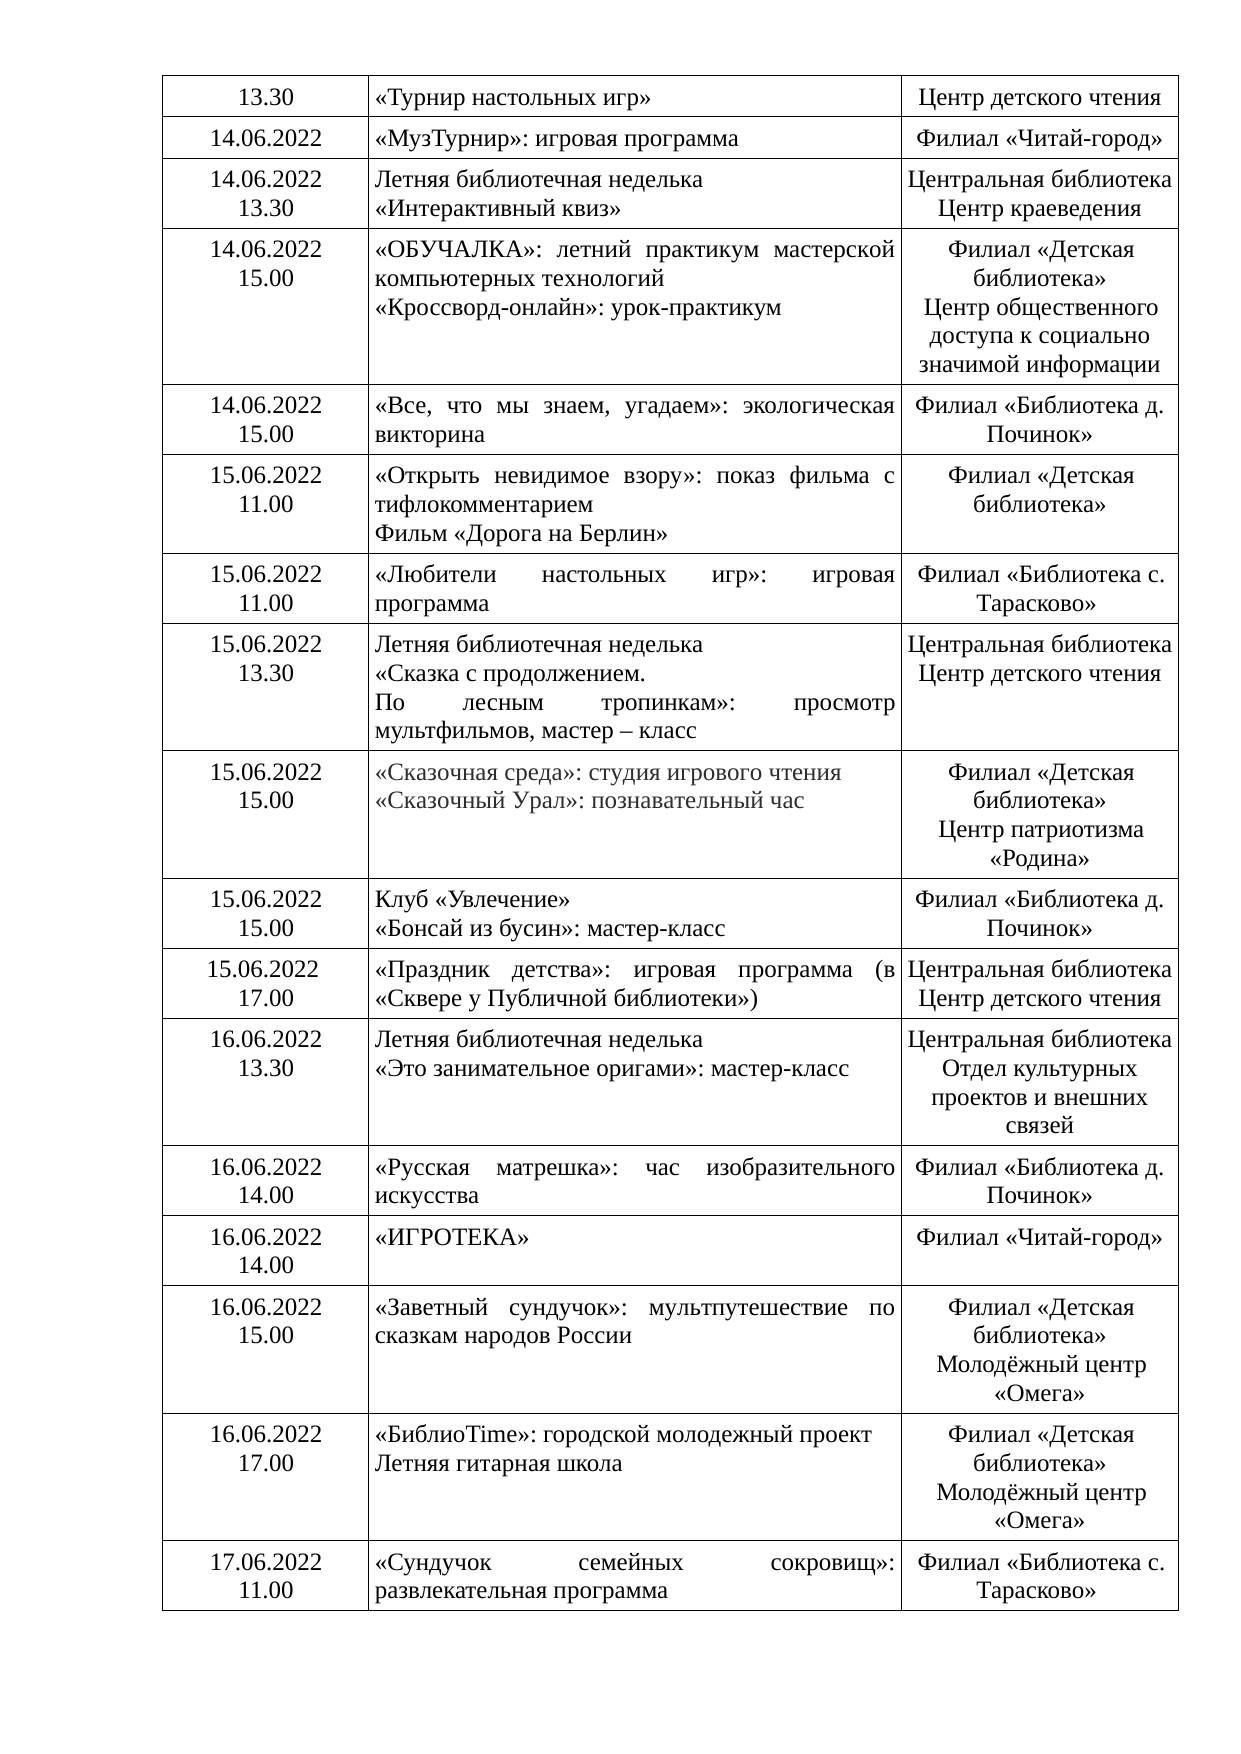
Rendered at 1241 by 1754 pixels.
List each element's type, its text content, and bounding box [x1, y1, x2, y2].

table_cell «Сундучок семейных сокровищ»: развлекательная программа [369, 1541, 901, 1610]
table_cell 14.06.2022 [163, 117, 368, 157]
table_cell «Сказочная среда»: студия игрового чтения «Сказочный Урал»: познавательный час [369, 751, 901, 877]
table_cell «ОБУЧАЛКА»: летний практикум мастерской компьютерных технологий «Кроссворд-онлайн»: урок-практикум [369, 229, 901, 384]
table_cell 16.06.2022 17.00 [163, 1414, 368, 1540]
table_cell Филиал «Библиотека д. Починок» [902, 385, 1178, 454]
table_cell Филиал «Библиотека с. Тарасково» [902, 1541, 1178, 1610]
table_cell Центральная библиотека Центр детского чтения [902, 624, 1178, 750]
table_cell 16.06.2022 15.00 [163, 1286, 368, 1412]
table_cell Филиал «Читай-город» [902, 1216, 1178, 1285]
table_cell «Все, что мы знаем, угадаем»: экологическая викторина [369, 385, 901, 454]
table_cell Летняя библиотечная неделька «Сказка с продолжением. По лесным тропинкам»: просмотр мультфильмов, мастер – класс [369, 624, 901, 750]
table_cell 14.06.2022 15.00 [163, 385, 368, 454]
table_cell Филиал «Детская библиотека» Центр патриотизма «Родина» [902, 751, 1178, 877]
table_cell 15.06.2022 15.00 [163, 751, 368, 877]
table_cell Центральная библиотека Центр краеведения [902, 159, 1178, 227]
table_cell Филиал «Библиотека д. Починок» [902, 1146, 1178, 1215]
table_cell 14.06.2022 13.30 [163, 159, 368, 227]
table_cell Клуб «Увлечение» «Бонсай из бусин»: мастер-класс [369, 879, 901, 947]
table_cell 17.06.2022 11.00 [163, 1541, 368, 1610]
table_cell Филиал «Детская библиотека» Молодёжный центр «Омега» [902, 1286, 1178, 1412]
table_cell 15.06.2022 13.30 [163, 624, 368, 750]
table_cell Летняя библиотечная неделька «Это занимательное оригами»: мастер-класс [369, 1019, 901, 1145]
table_cell 16.06.2022 14.00 [163, 1216, 368, 1285]
table_cell «Турнир настольных игр» [369, 76, 901, 116]
table_cell «Заветный сундучок»: мультпутешествие по сказкам народов России [369, 1286, 901, 1412]
table_cell Центральная библиотека Отдел культурных проектов и внешних связей [902, 1019, 1178, 1145]
table_cell 13.30 [163, 76, 368, 116]
table_cell 16.06.2022 13.30 [163, 1019, 368, 1145]
table_cell 16.06.2022 14.00 [163, 1146, 368, 1215]
table_cell Филиал «Читай-город» [902, 117, 1178, 157]
table_cell 15.06.2022 17.00 [163, 949, 368, 1017]
table_cell «МузТурнир»: игровая программа [369, 117, 901, 157]
table_cell 15.06.2022 15.00 [163, 879, 368, 947]
table_cell «Праздник детства»: игровая программа (в «Сквере у Публичной библиотеки») [369, 949, 901, 1017]
table_cell Филиал «Библиотека с. Тарасково» [902, 554, 1178, 622]
table_cell «БиблиоTime»: городской молодежный проект Летняя гитарная школа [369, 1414, 901, 1540]
table_cell «Русская матрешка»: час изобразительного искусства [369, 1146, 901, 1215]
table_cell Филиал «Детская библиотека» Центр общественного доступа к социально значимой информации [902, 229, 1178, 384]
table_cell Филиал «Библиотека д. Починок» [902, 879, 1178, 947]
table_cell 15.06.2022 11.00 [163, 455, 368, 552]
table_cell Центр детского чтения [902, 76, 1178, 116]
table_cell «ИГРОТЕКА» [369, 1216, 901, 1285]
table_cell Филиал «Детская библиотека» [902, 455, 1178, 552]
table_cell Филиал «Детская библиотека» Молодёжный центр «Омега» [902, 1414, 1178, 1540]
table_cell 14.06.2022 15.00 [163, 229, 368, 384]
table_cell 15.06.2022 11.00 [163, 554, 368, 622]
table_cell Летняя библиотечная неделька «Интерактивный квиз» [369, 159, 901, 227]
table_cell Центральная библиотека Центр детского чтения [902, 949, 1178, 1017]
table_cell «Любители настольных игр»: игровая программа [369, 554, 901, 622]
table_cell «Открыть невидимое взору»: показ фильма с тифлокомментарием Фильм «Дорога на Берлин» [369, 455, 901, 552]
